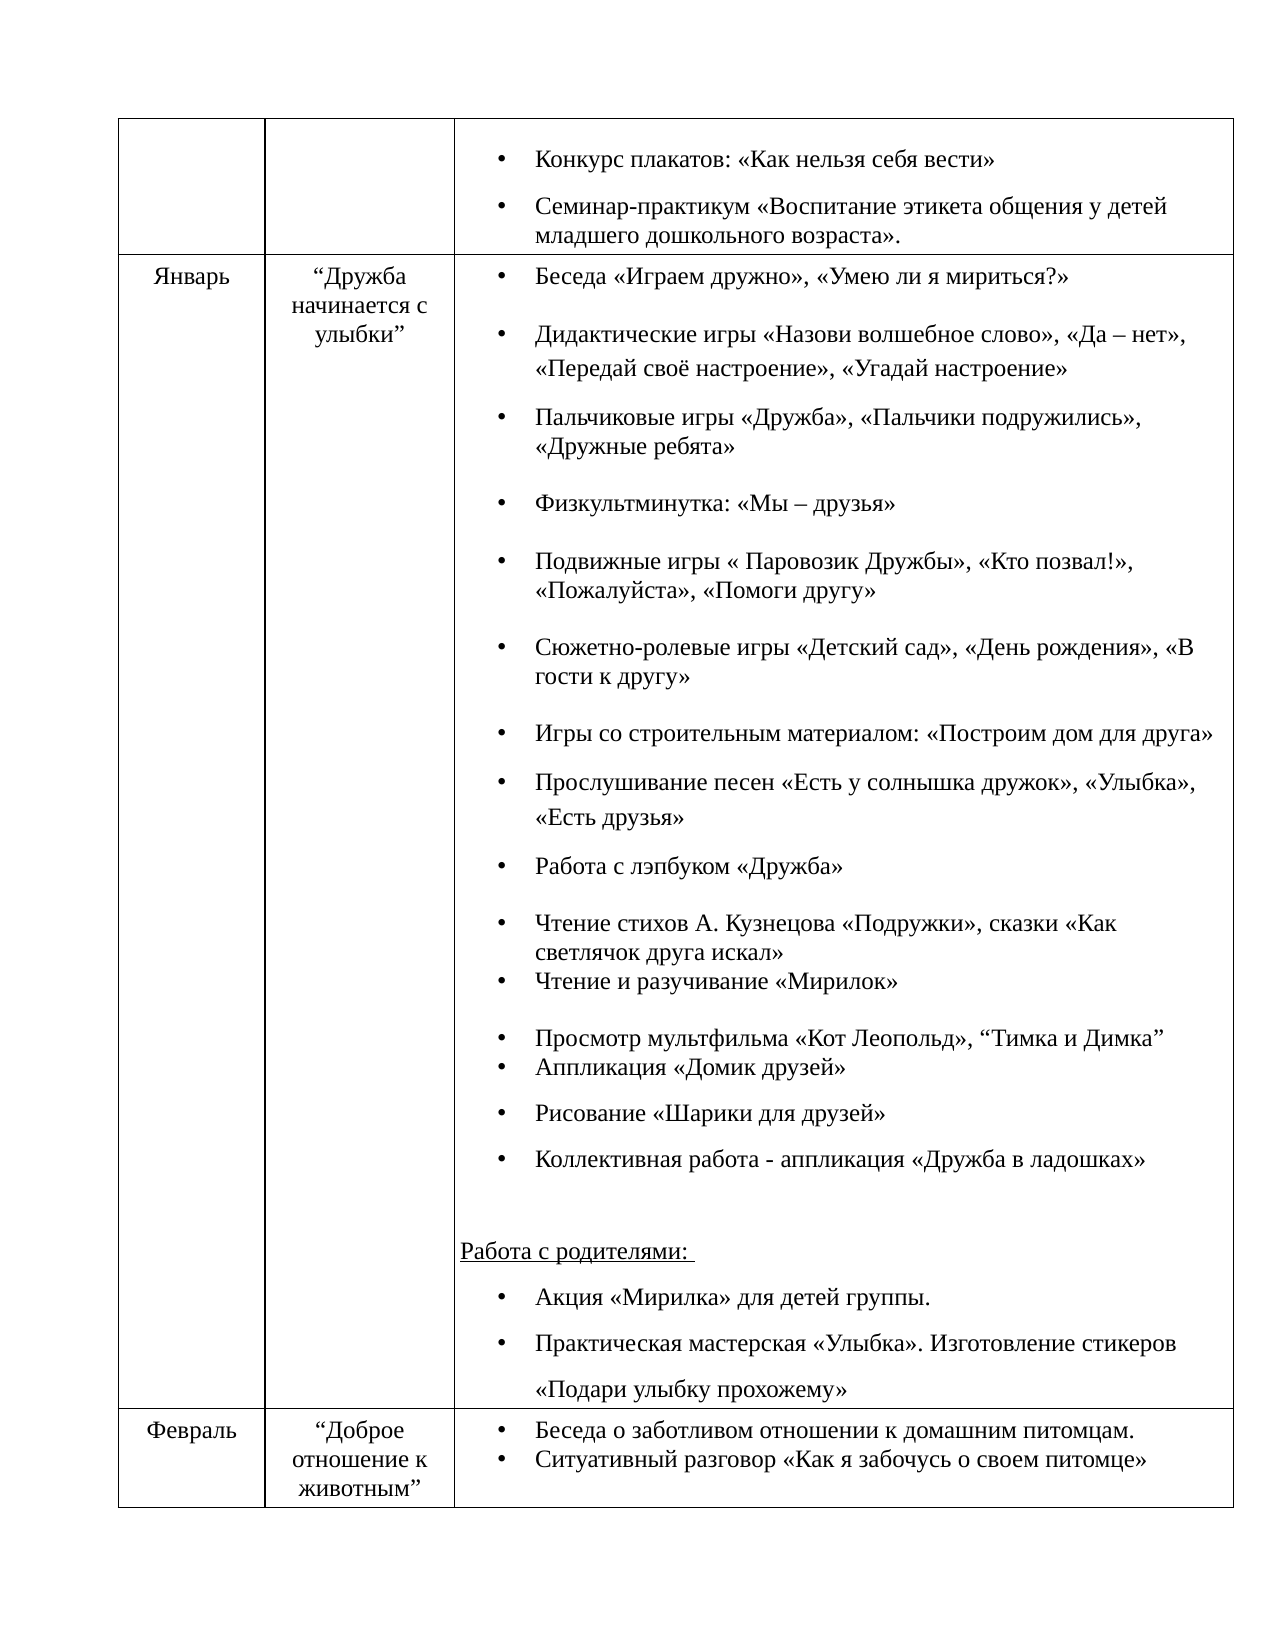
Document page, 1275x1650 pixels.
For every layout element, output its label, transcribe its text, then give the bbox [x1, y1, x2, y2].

table_cell [266, 119, 454, 254]
table_cell “Дружба начинается с улыбки” [266, 255, 454, 1408]
table_cell Беседа о заботливом отношении к домашним питомцам. Ситуативный разговор «Как я забочусь о своем питомце» Сюжетно-ролевая игра «Покормим кошечку», „Ветеринарная больница“ Дидактические игры «Кто как кричит?», «Угадай, кто спрятался?» Чтение и разучивание стихотворений «Котик- коток», «Кошка Мурка», «Сорока белобока». Чтение К.Чуковского «Айболит». Заучивание потешки «Как у нашего кота» Просмотр мультфильма «Кошкин дом» Аппликация «Яблочки для ежика» Рисование «К нам пришла кошка и оставила следы» Лепка «Угощение для собачки» Конструирование из строительных кубиков «Дом для всех бездомных кошек и собак» Игровая ситуация «Полечим мишку» Пальч.гимн. «Бегемот разинул рот» , «Котятки» Физкультминутка «Вот идет черный кот» П/и «Птичка в клетке», «Хитрая лиса», «Лохматый пес» «Море волнуется раз…»(животные). Работа с родителями: Акция «Покормим птичек». Обмен опытом семейного воспитания между родителями на тему «Воспитание доброты у детей» [455, 1409, 1233, 1507]
table_cell Беседа «Играем дружно», «Умею ли я мириться?» Дидактические игры «Назови волшебное слово», «Да – нет», «Передай своё настроение», «Угадай настроение» Пальчиковые игры «Дружба», «Пальчики подружились», «Дружные ребята» Физкультминутка: «Мы – друзья» Подвижные игры « Паровозик Дружбы», «Кто позвал!», «Пожалуйста», «Помоги другу» Сюжетно-ролевые игры «Детский сад», «День рождения», «В гости к другу» Игры со строительным материалом: «Построим дом для друга» Прослушивание песен «Есть у солнышка дружок», «Улыбка», «Есть друзья» Работа с лэпбуком «Дружба» Чтение стихов А. Кузнецова «Подружки», сказки «Как светлячок друга искал» Чтение и разучивание «Мирилок» Просмотр мультфильма «Кот Леопольд», “Тимка и Димка” Аппликация «Домик друзей» Рисование «Шарики для друзей» Коллективная работа - аппликация «Дружба в ладошках» Работа с родителями: Акция «Мирилка» для детей группы. Практическая мастерская «Улыбка». Изготовление стикеров «Подари улыбку прохожему» [455, 255, 1233, 1408]
table_cell [119, 119, 264, 254]
table_cell “Доброе отношение к животным” [266, 1409, 454, 1507]
table_cell Беседы о добрых поступках и делах. «Добрый человек не оставит в беде» Дидактические игры «Хороший -плохой», „Хорошо или плохо“, „Разрезные картинки“ Работа с лэпбуком «Что такое хорошо и что такое плохо» Рассматривание картинок на тему «Хорошо - плохо». Чтение и разучивание стихотворений В.Маяковский «Что такое хорошо и что такое плохо» Чтение сказки "Петушок и бобовое зёрнышко" Мамин Сибиряк "Сказка про храброго зайца- длинные уши, косые глаза, короткий хвост" Чтение сказки «Два жадных медвежонка». Рассматривание альбома "Хорошо или плохо" Сюжетно-ролевая игра «Семья» Работа с родителями: Конкурс плакатов: «Как нельзя себя вести» Семинар-практикум «Воспитание этикета общения у детей младшего дошкольного возраста». [455, 119, 1233, 254]
table_cell Январь [119, 255, 264, 1408]
table_cell Февраль [119, 1409, 264, 1507]
